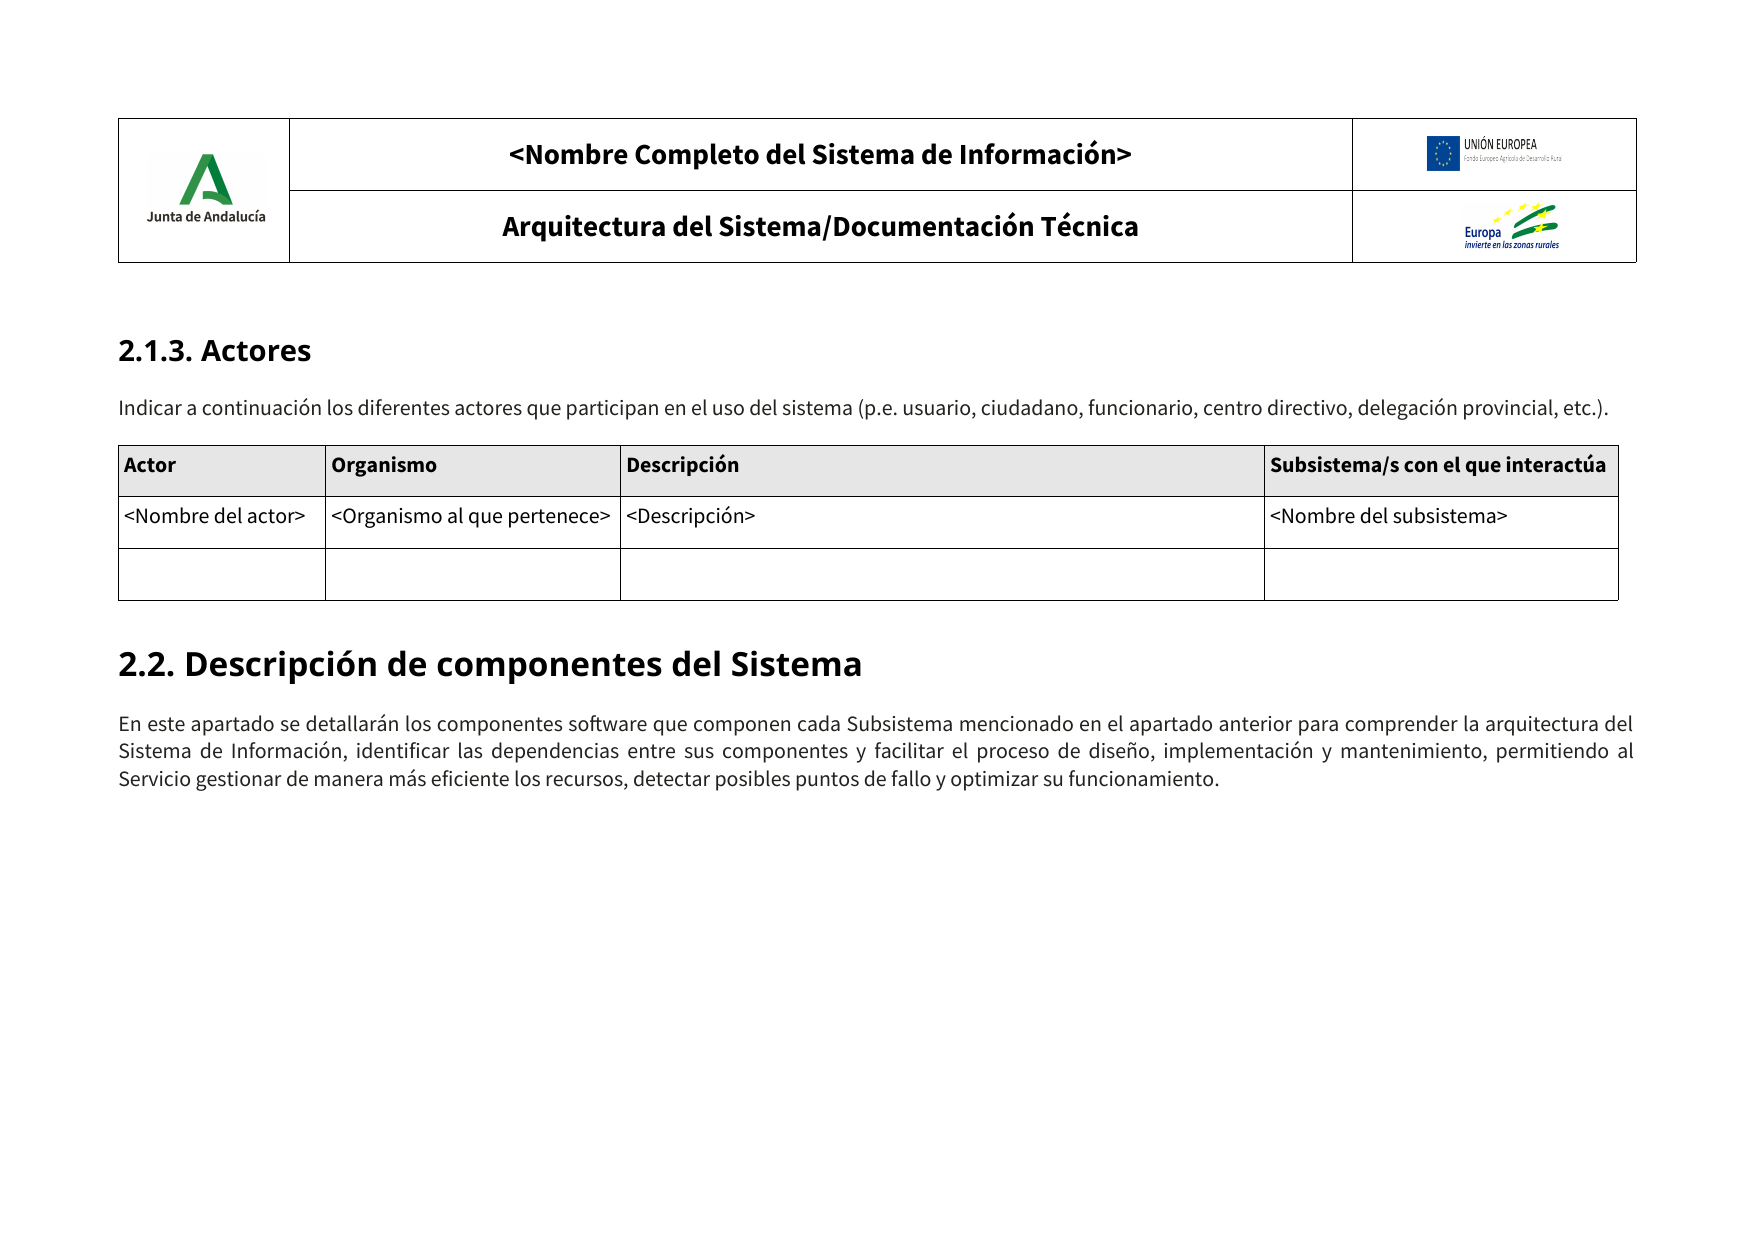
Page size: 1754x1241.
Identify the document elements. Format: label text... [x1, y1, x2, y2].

table_cell <Organismo al que pertenece> [326, 497, 620, 548]
table_cell [119, 549, 325, 599]
subtitle Descripción de componentes del Sistema [118, 641, 1636, 686]
picture [1426, 136, 1562, 172]
picture [146, 153, 266, 223]
text Indicar a continuación los diferentes actores que participan en el uso del sistema (p.e. usuario, ciudadano, funcionario, centro directivo, delegación provincial, etc.). [118, 394, 1636, 421]
table_header Organismo [326, 446, 620, 496]
table_cell <Nombre del actor> [119, 497, 325, 548]
table_cell [1265, 549, 1618, 599]
subtitle Actores [118, 331, 1636, 370]
table_cell [621, 549, 1264, 599]
table_cell [326, 549, 620, 599]
text En este apartado se detallarán los componentes software que componen cada Subsistema mencionado en el apartado anterior para comprender la arquitectura del Sistema de Información, identificar las dependencias entre sus componentes y facilitar el proceso de diseño, implementación y mantenimiento, permitiendo al Servicio gestionar de manera más eficiente los recursos, detectar posibles puntos de fallo y optimizar su funcionamiento. [118, 710, 1636, 792]
table_header Subsistema/s con el que interactúa [1265, 446, 1618, 496]
table_header Actor [119, 446, 325, 496]
picture [1462, 202, 1562, 251]
table_cell <Nombre del subsistema> [1265, 497, 1618, 548]
table_header Descripción [621, 446, 1264, 496]
table_cell <Descripción> [621, 497, 1264, 548]
